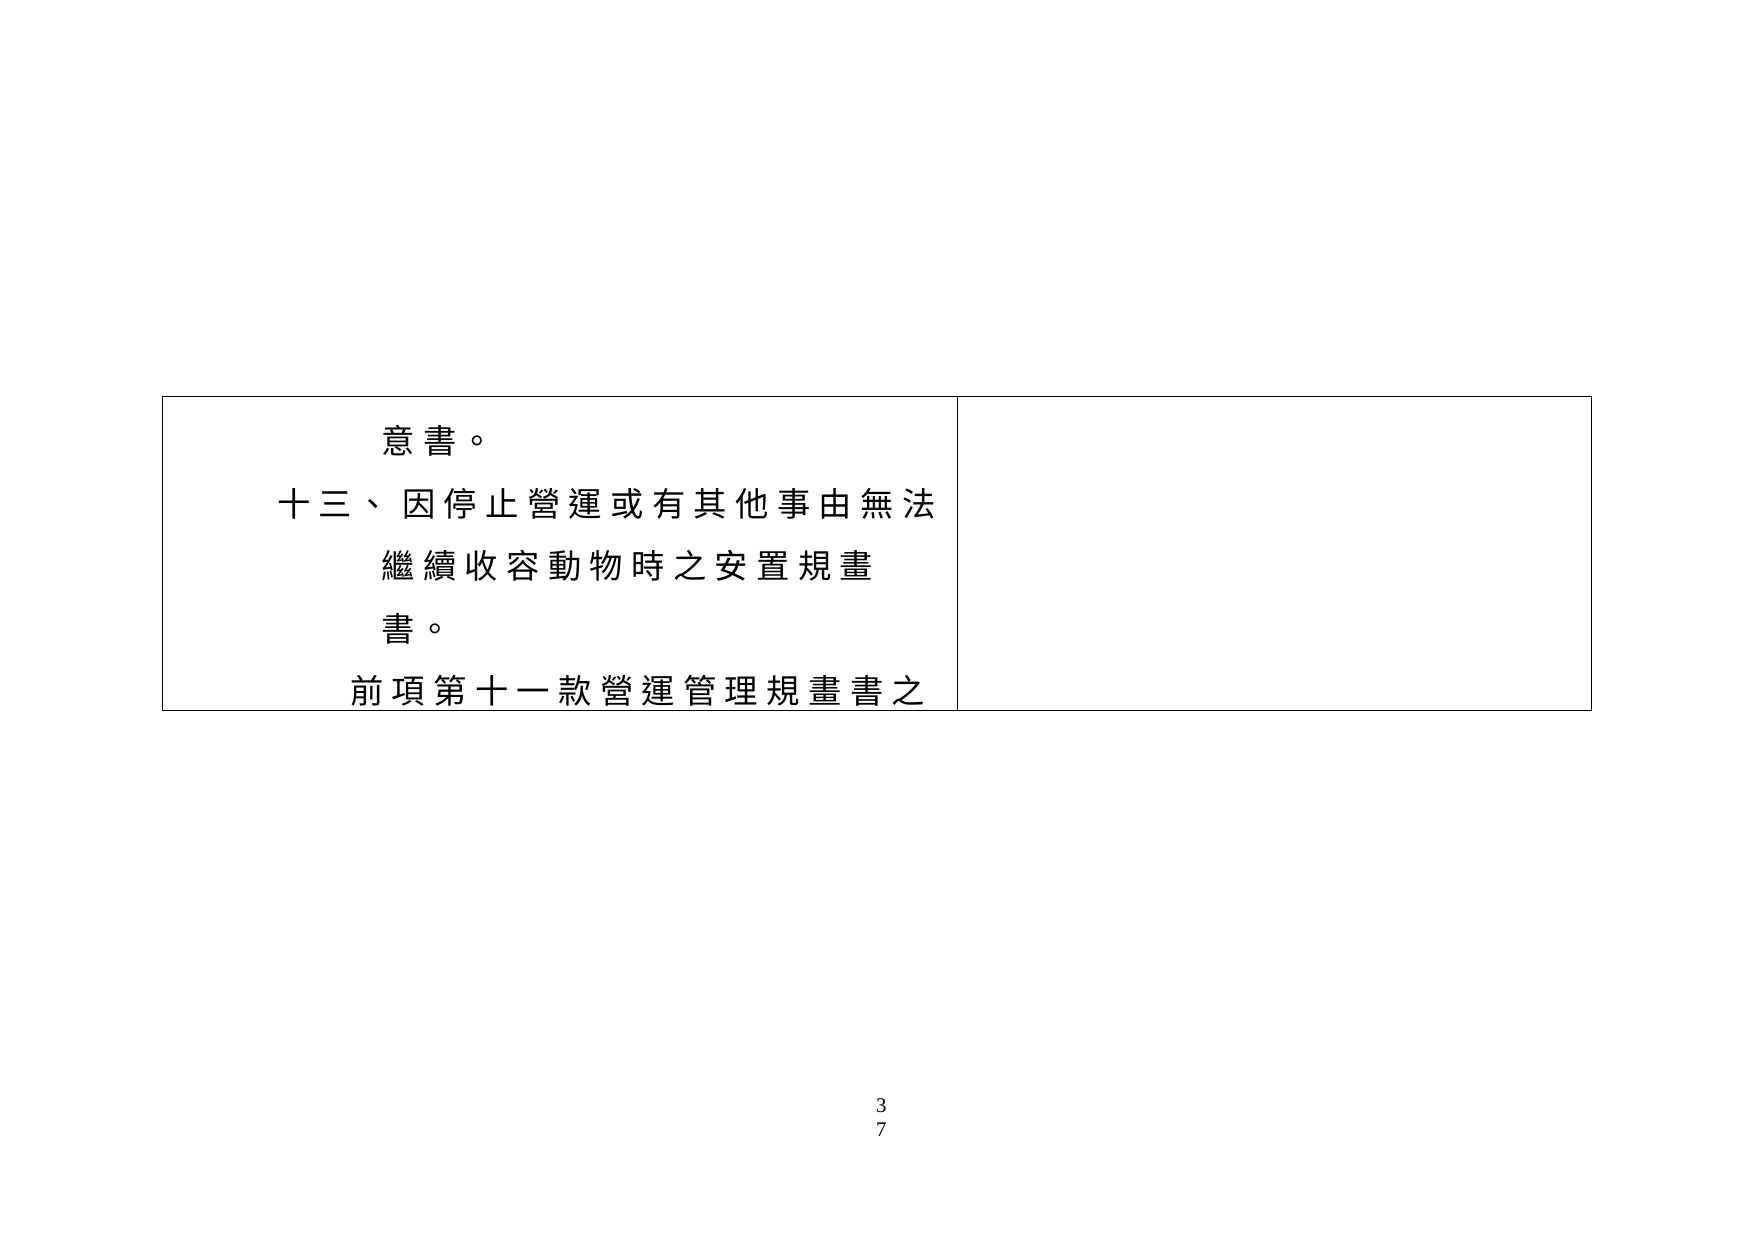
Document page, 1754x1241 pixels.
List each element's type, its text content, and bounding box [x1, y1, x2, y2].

table_cell 意書。 十三、因停止營運或有其他事由無法繼續收容動物時之安置規畫書。 前項第十一款營運管理規畫書之 [163, 397, 957, 710]
table_cell [958, 397, 1591, 710]
